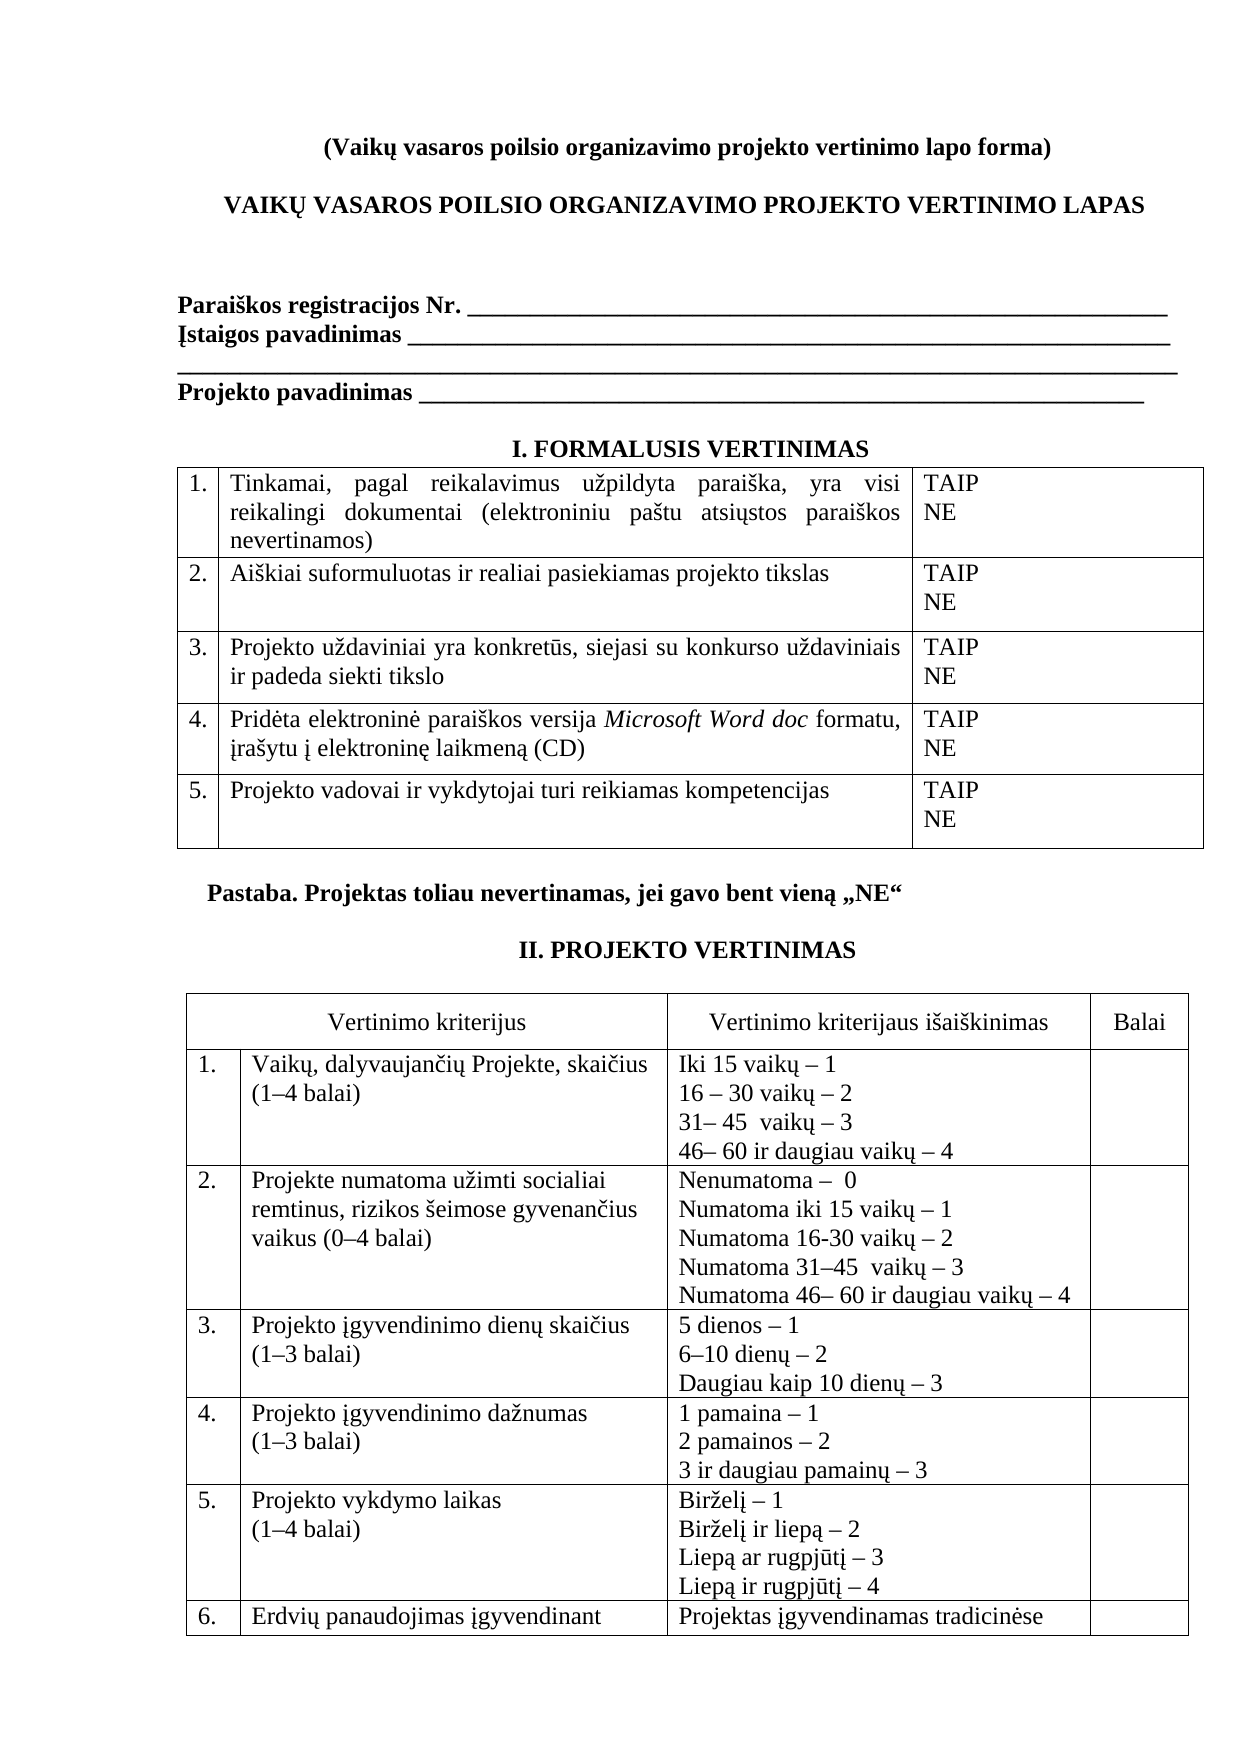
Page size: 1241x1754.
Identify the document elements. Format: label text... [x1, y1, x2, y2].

table_cell TAIP NE [913, 558, 1203, 631]
table_cell 5. [187, 1485, 240, 1600]
table_cell 5. [178, 775, 218, 848]
table_cell Projekte numatoma užimti socialiai remtinus, rizikos šeimose gyvenančius vaikus (0–4 balai) [241, 1166, 667, 1309]
table_cell 1. [187, 1050, 240, 1164]
table_cell [1091, 1485, 1188, 1600]
table_cell Projekto uždaviniai yra konkretūs, siejasi su konkurso uždaviniais ir padeda siekti tikslo [219, 632, 912, 703]
table_header Balai [1091, 994, 1188, 1048]
table_cell Projekto vadovai ir vykdytojai turi reikiamas kompetencijas [219, 775, 912, 848]
table_cell TAIP NE [913, 468, 1203, 557]
table_cell TAIP NE [913, 632, 1203, 703]
text Įstaigos pavadinimas _____________________________________________________________ [177, 319, 1198, 348]
table_cell 1. [178, 468, 218, 557]
table_cell Pridėta elektroninė paraiškos versija Microsoft Word doc formatu, įrašytu į elektroninę laikmeną (CD) [219, 704, 912, 774]
table_cell Nenumatoma – 0 Numatoma iki 15 vaikų – 1 Numatoma 16-30 vaikų – 2 Numatoma 31–45 vaikų – 3 Numatoma 46– 60 ir daugiau vaikų – 4 [668, 1166, 1090, 1309]
table_cell [1091, 1601, 1188, 1635]
text Projekto pavadinimas __________________________________________________________ [177, 377, 1198, 405]
table_cell 6. [187, 1601, 240, 1635]
table_cell [1091, 1398, 1188, 1484]
text VAIKŲ VASAROS POILSIO ORGANIZAVIMO PROJEKTO VERTINIMO LAPAS [177, 190, 1198, 218]
table_cell [1091, 1050, 1188, 1164]
table_cell Projekto įgyvendinimo dažnumas (1–3 balai) [241, 1398, 667, 1484]
table_cell TAIP NE [913, 704, 1203, 774]
table_cell TAIP NE [913, 775, 1203, 848]
table_cell [1091, 1166, 1188, 1309]
text Pastaba. Projektas toliau nevertinamas, jei gavo bent vieną „NE“ [177, 878, 1198, 907]
text Paraiškos registracijos Nr. ________________________________________________________ [177, 290, 1198, 319]
table_cell Birželį – 1 Birželį ir liepą – 2 Liepą ar rugpjūtį – 3 Liepą ir rugpjūtį – 4 [668, 1485, 1090, 1600]
table_cell Tinkamai, pagal reikalavimus užpildyta paraiška, yra visi reikalingi dokumentai (elektroniniu paštu atsiųstos paraiškos nevertinamos) [219, 468, 912, 557]
table_cell Projektas įgyvendinamas tradicinėse [668, 1601, 1090, 1635]
table_cell 2. [178, 558, 218, 631]
table_cell Projekto vykdymo laikas (1–4 balai) [241, 1485, 667, 1600]
table_cell 1 pamaina – 1 2 pamainos – 2 3 ir daugiau pamainų – 3 [668, 1398, 1090, 1484]
table_cell 4. [187, 1398, 240, 1484]
table_cell 2. [187, 1166, 240, 1309]
table_cell 3. [178, 632, 218, 703]
text II. PROJEKTO VERTINIMAS [177, 936, 1198, 964]
table_cell Projekto įgyvendinimo dienų skaičius (1–3 balai) [241, 1310, 667, 1397]
table_cell 3. [187, 1310, 240, 1397]
table_cell Aiškiai suformuluotas ir realiai pasiekiamas projekto tikslas [219, 558, 912, 631]
text (Vaikų vasaros poilsio organizavimo projekto vertinimo lapo forma) [177, 132, 1198, 161]
table_header Vertinimo kriterijaus išaiškinimas [668, 994, 1090, 1048]
table_cell 4. [178, 704, 218, 774]
table_cell Erdvių panaudojimas įgyvendinant [241, 1601, 667, 1635]
table_cell Iki 15 vaikų – 1 16 – 30 vaikų – 2 31– 45 vaikų – 3 46– 60 ir daugiau vaikų – 4 [668, 1050, 1090, 1164]
table_cell Vaikų, dalyvaujančių Projekte, skaičius (1–4 balai) [241, 1050, 667, 1164]
table_cell [1091, 1310, 1188, 1397]
table_cell 5 dienos – 1 6–10 dienų – 2 Daugiau kaip 10 dienų – 3 [668, 1310, 1090, 1397]
table_header Vertinimo kriterijus [187, 994, 667, 1048]
table_header I. FORMALUSIS VERTINIMAS [177, 434, 1204, 467]
text ________________________________________________________________________________ [177, 348, 1198, 377]
